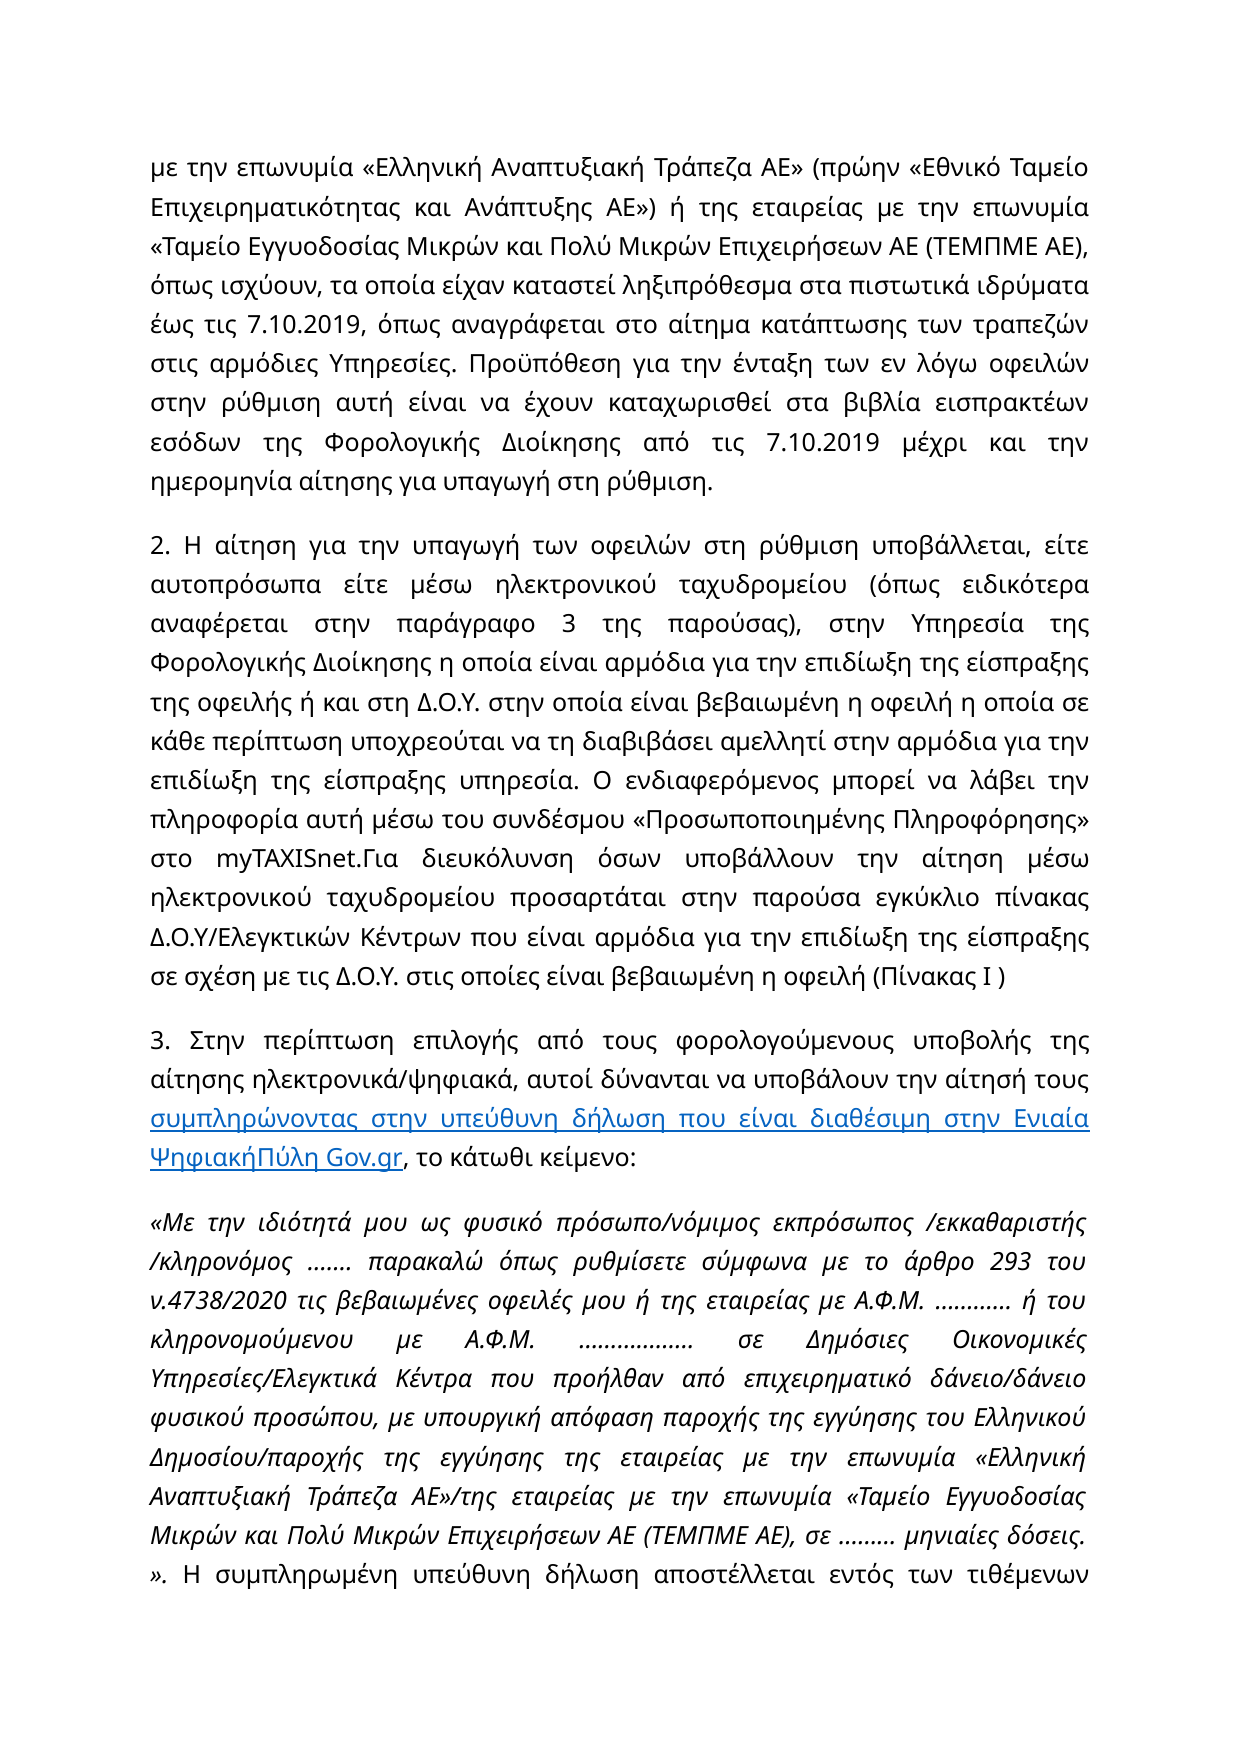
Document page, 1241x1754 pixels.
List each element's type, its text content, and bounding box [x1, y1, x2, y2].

text με την επωνυμία «Ελληνική Αναπτυξιακή Τράπεζα ΑΕ» (πρώην «Εθνικό Ταμείο Επιχειρηματικότητας και Ανάπτυξης ΑΕ») ή της εταιρείας με την επωνυμία «Ταμείο Εγγυοδοσίας Μικρών και Πολύ Μικρών Επιχειρήσεων ΑΕ (ΤΕΜΠΜΕ ΑΕ), όπως ισχύουν, τα οποία είχαν καταστεί ληξιπρόθεσμα στα πιστωτικά ιδρύματα έως τις 7.10.2019, όπως αναγράφεται στο αίτημα κατάπτωσης των τραπεζών στις αρμόδιες Υπηρεσίες. Προϋπόθεση για την ένταξη των εν λόγω οφειλών στην ρύθμιση αυτή είναι να έχουν καταχωρισθεί στα βιβλία εισπρακτέων εσόδων της Φορολογικής Διοίκησης από τις 7.10.2019 μέχρι και την ημερομηνία αίτησης για υπαγωγή στη ρύθμιση. [150, 150, 1090, 497]
text «Με την ιδιότητά μου ως φυσικό πρόσωπο/νόμιμος εκπρόσωπος /εκκαθαριστής /κληρονόμος ……. παρακαλώ όπως ρυθμίσετε σύμφωνα με το άρθρο 293 του ν.4738/2020 τις βεβαιωμένες οφειλές μου ή της εταιρείας με Α.Φ.Μ. ………… ή του κληρονομούμενου με Α.Φ.Μ. ……………… σε Δημόσιες Οικονομικές Υπηρεσίες/Ελεγκτικά Κέντρα που προήλθαν από επιχειρηματικό δάνειο/δάνειο φυσικού προσώπου, με υπουργική απόφαση παροχής της εγγύησης του Ελληνικού Δημοσίου/παροχής της εγγύησης της εταιρείας με την επωνυμία «Ελληνική Αναπτυξιακή Τράπεζα ΑΕ»/της εταιρείας με την επωνυμία «Ταμείο Εγγυοδοσίας Μικρών και Πολύ Μικρών Επιχειρήσεων ΑΕ (ΤΕΜΠΜΕ ΑΕ), σε ……… μηνιαίες δόσεις. ». Η συμπληρωμένη υπεύθυνη δήλωση αποστέλλεται εντός των τιθέμενων [150, 1204, 1090, 1591]
text ΨηφιακήΠύλη Gov.gr, το κάτωθι κείμενο: [150, 1132, 1090, 1174]
text 3. Στην περίπτωση επιλογής από τους φορολογούμενους υποβολής της αίτησης ηλεκτρονικά/ψηφιακά, αυτοί δύνανται να υποβάλουν την αίτησή τους συμπληρώνοντας στην υπεύθυνη δήλωση που είναι διαθέσιμη στην Ενιαία [150, 1022, 1090, 1130]
text 2. Η αίτηση για την υπαγωγή των οφειλών στη ρύθμιση υποβάλλεται, είτε αυτοπρόσωπα είτε μέσω ηλεκτρονικού ταχυδρομείου (όπως ειδικότερα αναφέρεται στην παράγραφο 3 της παρούσας), στην Υπηρεσία της Φορολογικής Διοίκησης η οποία είναι αρμόδια για την επιδίωξη της είσπραξης της οφειλής ή και στη Δ.Ο.Υ. στην οποία είναι βεβαιωμένη η οφειλή η οποία σε κάθε περίπτωση υποχρεούται να τη διαβιβάσει αμελλητί στην αρμόδια για την επιδίωξη της είσπραξης υπηρεσία. Ο ενδιαφερόμενος μπορεί να λάβει την πληροφορία αυτή μέσω του συνδέσμου «Προσωποποιημένης Πληροφόρησης» στο myTAXISnet.Για διευκόλυνση όσων υποβάλλουν την αίτηση μέσω ηλεκτρονικού ταχυδρομείου προσαρτάται στην παρούσα εγκύκλιο πίνακας Δ.Ο.Υ/Ελεγκτικών Κέντρων που είναι αρμόδια για την επιδίωξη της είσπραξης σε σχέση με τις Δ.Ο.Υ. στις οποίες είναι βεβαιωμένη η οφειλή (Πίνακας Ι ) [150, 527, 1090, 992]
